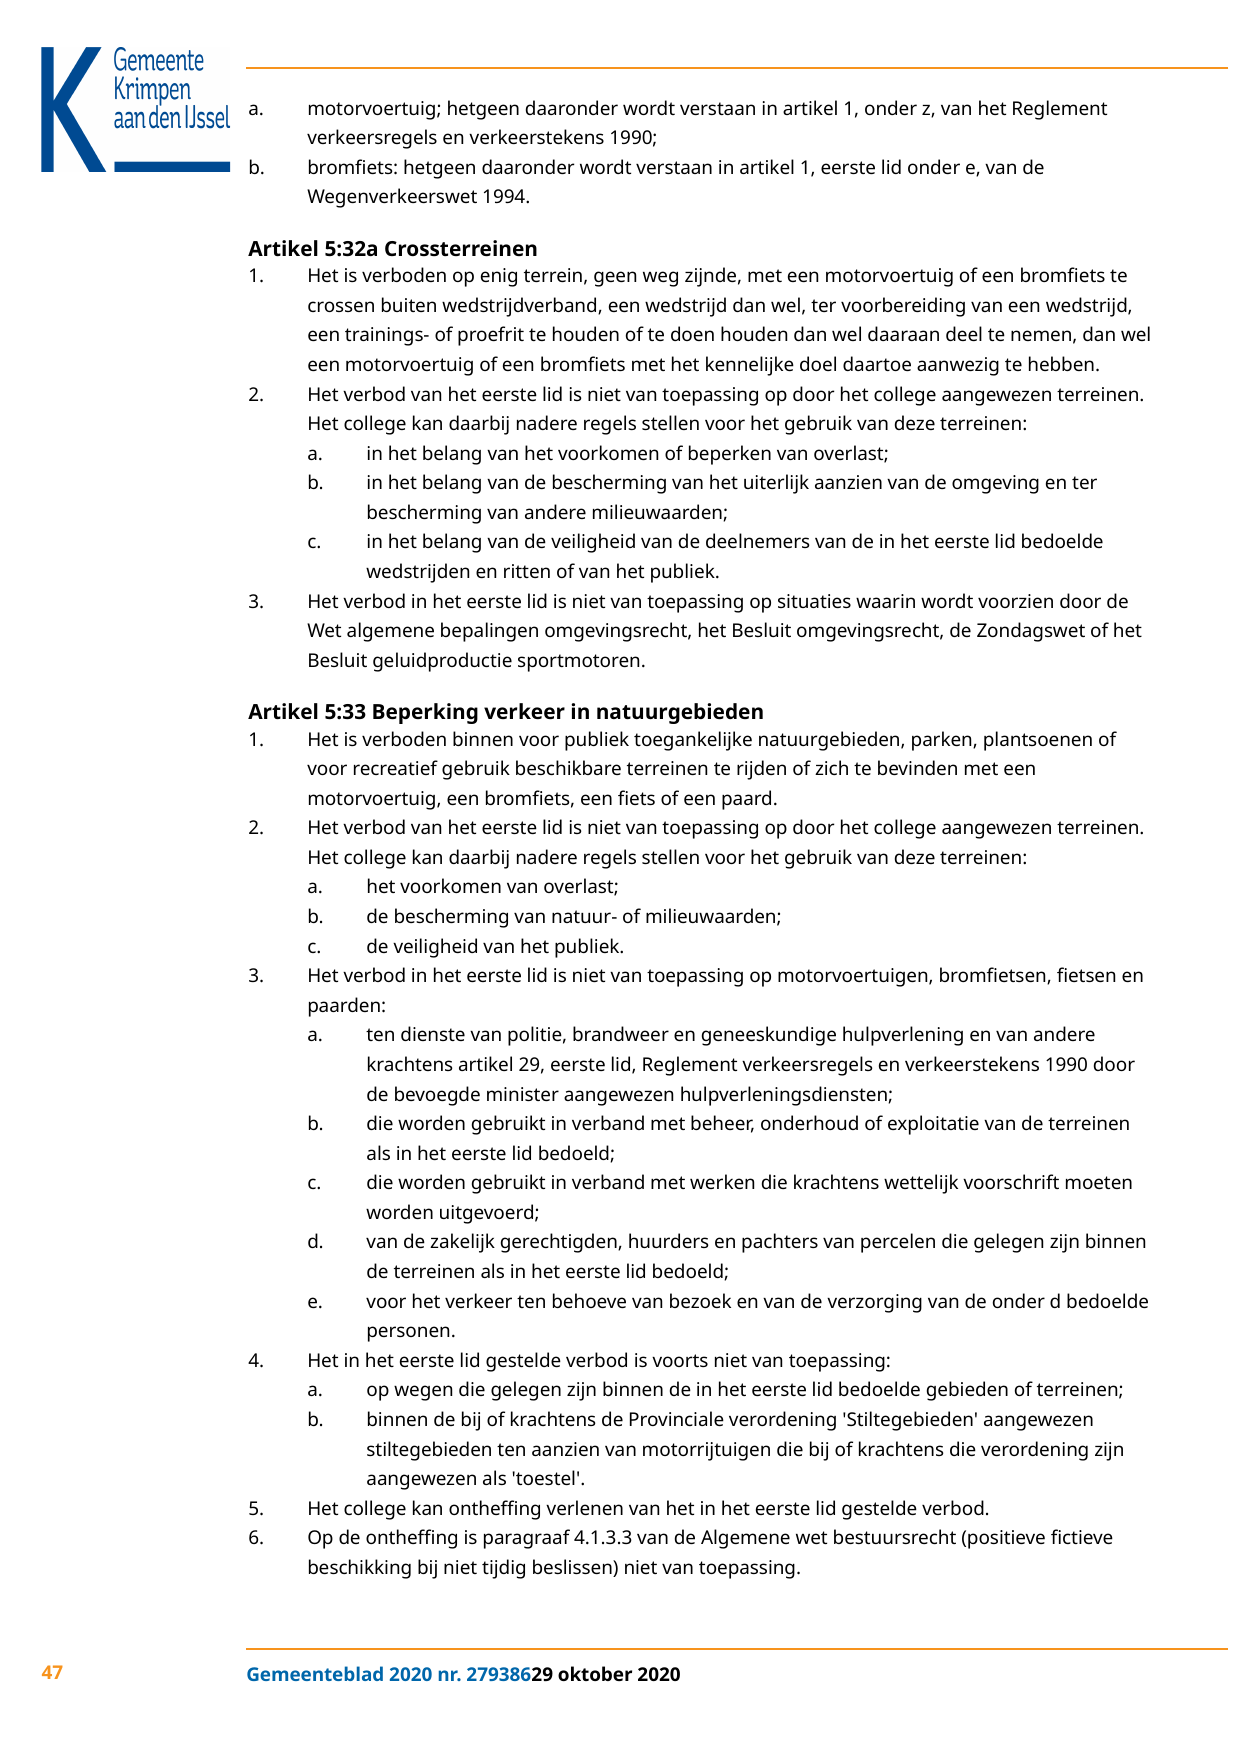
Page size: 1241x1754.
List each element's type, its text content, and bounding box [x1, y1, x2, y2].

list Het verbod in het eerste lid is niet van toepassing op motorvoertuigen, bromfietsen, fietsen en paarden: [248, 962, 1152, 1018]
list Het verbod in het eerste lid is niet van toepassing op situaties waarin wordt voorzien door de Wet algemene bepalingen omgevingsrecht, het Besluit omgevingsrecht, de Zondagswet of het Besluit geluidproductie sportmotoren. [248, 588, 1152, 673]
list in het belang van de bescherming van het uiterlijk aanzien van de omgeving en ter bescherming van andere milieuwaarden; [307, 469, 1152, 525]
list Het in het eerste lid gestelde verbod is voorts niet van toepassing: [248, 1347, 1152, 1373]
list Het verbod van het eerste lid is niet van toepassing op door het college aangewezen terreinen. Het college kan daarbij nadere regels stellen voor het gebruik van deze terreinen: [248, 381, 1152, 436]
text Artikel 5:32a Crossterreinen [248, 234, 1152, 262]
list ten dienste van politie, brandweer en geneeskundige hulpverlening en van andere krachtens artikel 29, eerste lid, Reglement verkeersregels en verkeerstekens 1990 door de bevoegde minister aangewezen hulpverleningsdiensten; [307, 1022, 1152, 1107]
list in het belang van het voorkomen of beperken van overlast; [307, 440, 1152, 466]
list voor het verkeer ten behoeve van bezoek en van de verzorging van de onder d bedoelde personen. [307, 1288, 1152, 1343]
text Artikel 5:33 Beperking verkeer in natuurgebieden [248, 697, 1152, 726]
list op wegen die gelegen zijn binnen de in het eerste lid bedoelde gebieden of terreinen; [307, 1377, 1152, 1402]
list van de zakelijk gerechtigden, huurders en pachters van percelen die gelegen zijn binnen de terreinen als in het eerste lid bedoeld; [307, 1229, 1152, 1284]
list Het verbod van het eerste lid is niet van toepassing op door het college aangewezen terreinen. Het college kan daarbij nadere regels stellen voor het gebruik van deze terreinen: [248, 814, 1152, 870]
list de veiligheid van het publiek. [307, 933, 1152, 959]
list die worden gebruikt in verband met beheer, onderhoud of exploitatie van de terreinen als in het eerste lid bedoeld; [307, 1110, 1152, 1166]
list motorvoertuig; hetgeen daaronder wordt verstaan in artikel 1, onder z, van het Reglement verkeersregels en verkeerstekens 1990; [248, 95, 1152, 150]
list het voorkomen van overlast; [307, 874, 1152, 899]
list die worden gebruikt in verband met werken die krachtens wettelijk voorschrift moeten worden uitgevoerd; [307, 1169, 1152, 1225]
picture [41, 47, 231, 172]
list binnen de bij of krachtens de Provinciale verordening 'Stiltegebieden' aangewezen stiltegebieden ten aanzien van motorrijtuigen die bij of krachtens die verordening zijn aangewezen als 'toestel'. [307, 1406, 1152, 1491]
list bromfiets: hetgeen daaronder wordt verstaan in artikel 1, eerste lid onder e, van de Wegenverkeerswet 1994. [248, 154, 1152, 209]
list Op de ontheffing is paragraaf 4.1.3.3 van de Algemene wet bestuursrecht (positieve fictieve beschikking bij niet tijdig beslissen) niet van toepassing. [248, 1524, 1152, 1580]
list Het college kan ontheffing verlenen van het in het eerste lid gestelde verbod. [248, 1495, 1152, 1521]
list de bescherming van natuur- of milieuwaarden; [307, 903, 1152, 929]
list Het is verboden binnen voor publiek toegankelijke natuurgebieden, parken, plantsoenen of voor recreatief gebruik beschikbare terreinen te rijden of zich te bevinden met een motorvoertuig, een bromfiets, een fiets of een paard. [248, 726, 1152, 811]
list in het belang van de veiligheid van de deelnemers van de in het eerste lid bedoelde wedstrijden en ritten of van het publiek. [307, 529, 1152, 584]
list Het is verboden op enig terrein, geen weg zijnde, met een motorvoertuig of een bromfiets te crossen buiten wedstrijdverband, een wedstrijd dan wel, ter voorbereiding van een wedstrijd, een trainings- of proefrit te houden of te doen houden dan wel daaraan deel te nemen, dan wel een motorvoertuig of een bromfiets met het kennelijke doel daartoe aanwezig te hebben. [248, 262, 1152, 377]
